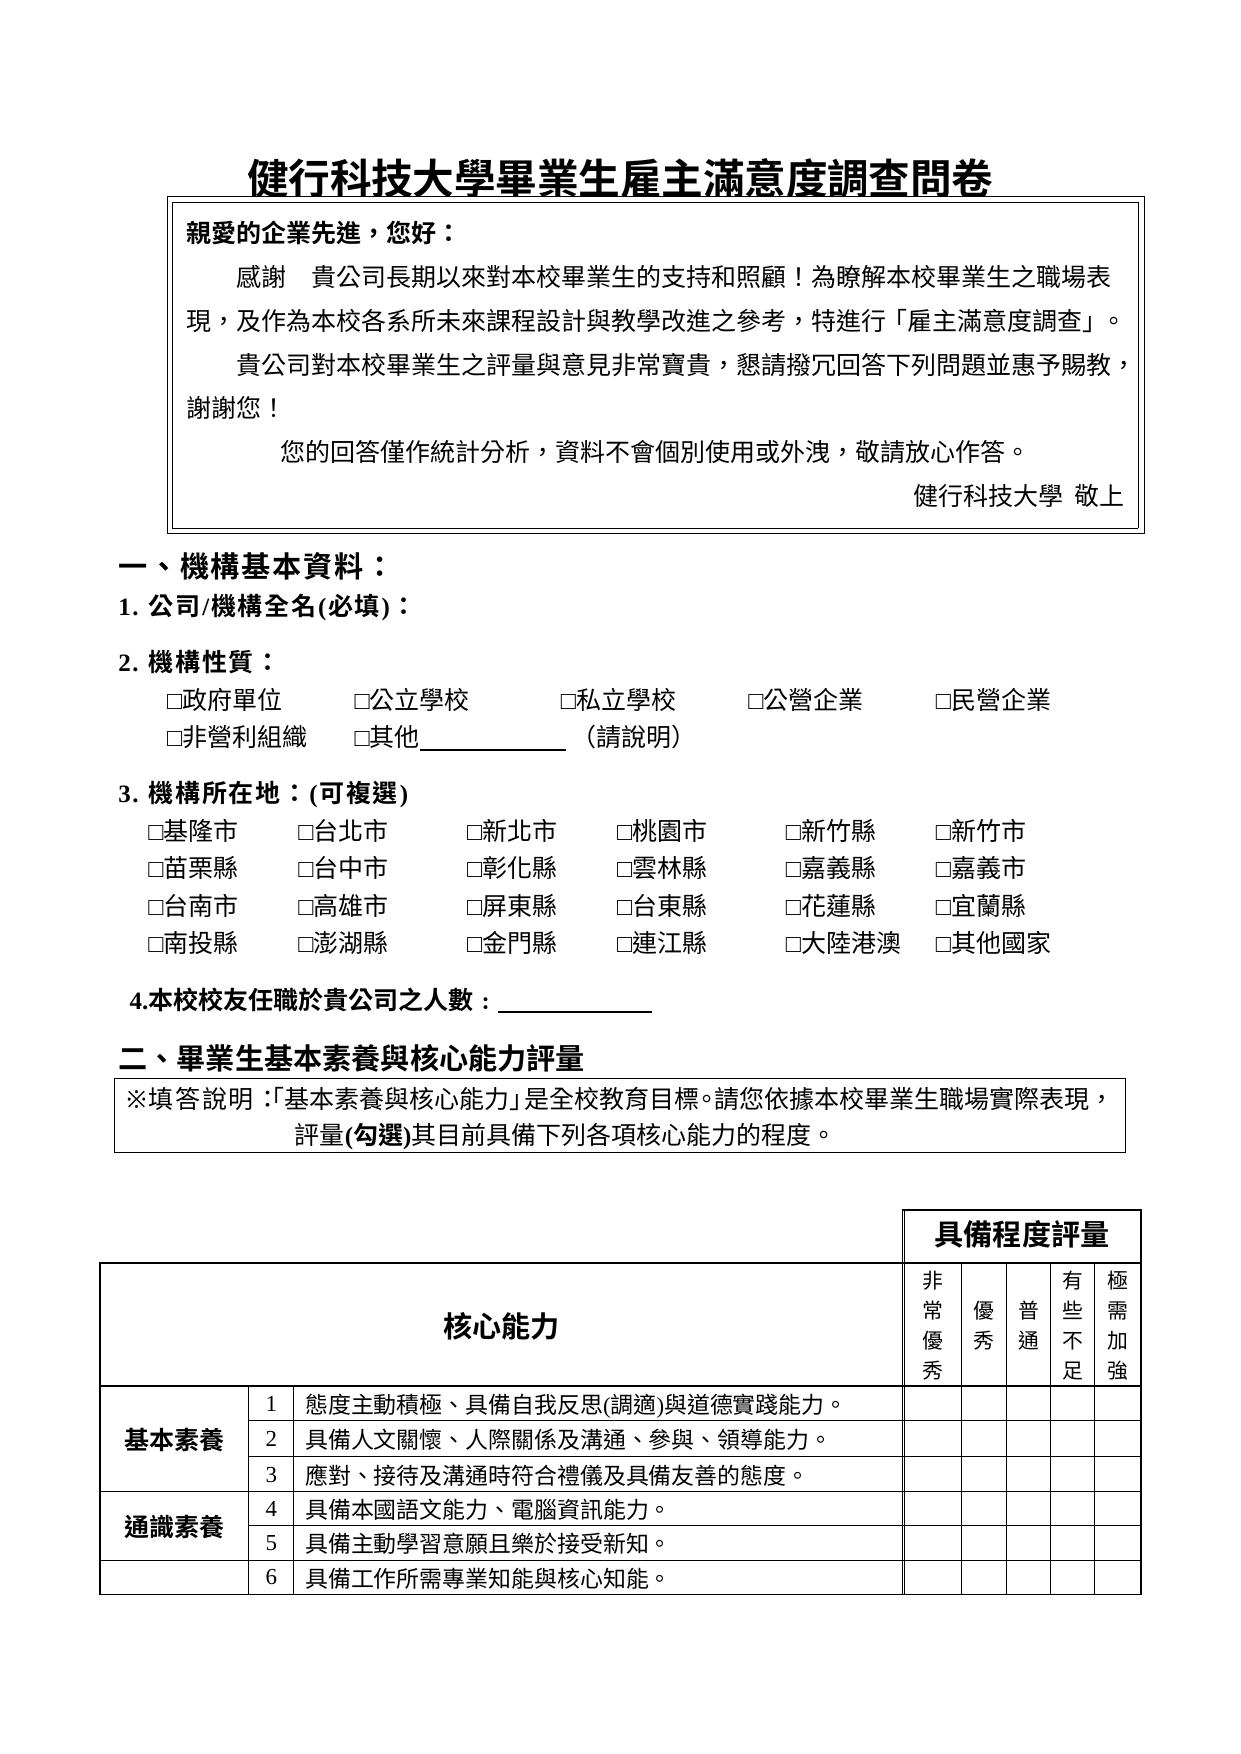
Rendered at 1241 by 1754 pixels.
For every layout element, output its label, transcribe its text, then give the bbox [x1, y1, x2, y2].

table_cell □大陸港澳 [774, 923, 924, 961]
table_cell 非常優秀 [905, 1264, 961, 1385]
table_header □公營企業 [737, 680, 924, 717]
table_cell [1095, 1561, 1140, 1594]
table_cell □澎湖縣 [287, 923, 456, 961]
table_cell 基本素養 [101, 1387, 248, 1491]
table_header □台北市 [287, 811, 456, 848]
table_cell 極需加強 [1095, 1264, 1140, 1385]
table_cell [1051, 1526, 1094, 1559]
table_cell 具備本國語文能力、電腦資訊能力。 [294, 1492, 902, 1525]
table_cell [1095, 1492, 1140, 1525]
table_header ※填答說明：「基本素養與核心能力」是全校教育目標。請您依據本校畢業生職場實際表現，評量(勾選)其目前具備下列各項核心能力的程度。 [115, 1079, 1125, 1152]
table_header 具備程度評量 [905, 1211, 1140, 1262]
table_cell □非營利組織 [156, 717, 343, 754]
table_cell □其他 （請說明） [343, 717, 1117, 754]
table_cell [1095, 1421, 1140, 1456]
table_cell □南投縣 [118, 923, 287, 961]
table_cell [905, 1457, 961, 1491]
table_cell [1095, 1526, 1140, 1559]
table_header □政府單位 [156, 680, 343, 717]
table_cell [905, 1526, 961, 1559]
table_cell [1007, 1561, 1050, 1594]
table_cell 1 [249, 1387, 293, 1420]
table_cell 態度主動積極、具備自我反思(調適)與道德實踐能力。 [294, 1387, 902, 1420]
table_cell [1051, 1457, 1094, 1491]
table_cell □彰化縣 [456, 848, 606, 886]
table_cell [962, 1526, 1006, 1559]
table_cell [962, 1492, 1006, 1525]
table_cell □高雄市 [287, 886, 456, 923]
table_cell □台中市 [287, 848, 456, 886]
table_cell [1095, 1387, 1140, 1420]
table_cell □金門縣 [456, 923, 606, 961]
table_cell [1051, 1387, 1094, 1420]
table_cell [1007, 1457, 1050, 1491]
text 二、畢業生基本素養與核心能力評量 [118, 1036, 1122, 1078]
text 感謝 貴公司長期以來對本校畢業生的支持和照顧！為瞭解本校畢業生之職場表現，及作為本校各系所未來課程設計與教學改進之參考，特進行「雇主滿意度調查」。 [186, 252, 1124, 339]
table_cell □台東縣 [606, 886, 774, 923]
text 一、機構基本資料： [118, 543, 1122, 586]
table_cell 2 [249, 1421, 293, 1456]
table_header □公立學校 [343, 680, 549, 717]
table_cell [1051, 1561, 1094, 1594]
table_cell □花蓮縣 [774, 886, 924, 923]
table_cell □苗栗縣 [118, 848, 287, 886]
table_cell 核心能力 [101, 1264, 902, 1385]
table_cell □嘉義市 [924, 848, 1079, 886]
table_cell [905, 1561, 961, 1594]
table_cell 3 [249, 1457, 293, 1491]
text 3. 機構所在地：(可複選) [118, 773, 1122, 811]
table_cell [962, 1457, 1006, 1491]
text 您的回答僅作統計分析，資料不會個別使用或外洩，敬請放心作答。 [186, 427, 1124, 470]
table_cell 具備主動學習意願且樂於接受新知。 [294, 1526, 902, 1559]
table_cell [905, 1492, 961, 1525]
table_header [100, 1209, 902, 1262]
table_cell [1007, 1526, 1050, 1559]
table_cell 4 [249, 1492, 293, 1525]
table_cell [1007, 1492, 1050, 1525]
table_header □新竹市 [924, 811, 1079, 848]
table_cell [905, 1421, 961, 1456]
table_header □私立學校 [549, 680, 737, 717]
table_cell □雲林縣 [606, 848, 774, 886]
text 2. 機構性質： [118, 642, 1122, 679]
table_cell □屏東縣 [456, 886, 606, 923]
table_cell □台南市 [118, 886, 287, 923]
table_cell 有些不足 [1051, 1264, 1094, 1385]
table_cell 普通 [1007, 1264, 1050, 1385]
table_cell [962, 1421, 1006, 1456]
table_cell [1095, 1457, 1140, 1491]
table_header □桃園市 [606, 811, 774, 848]
table_cell [962, 1561, 1006, 1594]
table_cell □嘉義縣 [774, 848, 924, 886]
table_header □民營企業 [924, 680, 1117, 717]
table_cell 應對、接待及溝通時符合禮儀及具備友善的態度。 [294, 1457, 902, 1491]
table_cell 優秀 [962, 1264, 1006, 1385]
table_header □基隆市 [118, 811, 287, 848]
table_cell □宜蘭縣 [924, 886, 1079, 923]
text 貴公司對本校畢業生之評量與意見非常寶貴，懇請撥冗回答下列問題並惠予賜教，謝謝您！ [186, 339, 1124, 427]
table_cell [101, 1561, 248, 1594]
table_cell [1051, 1421, 1094, 1456]
table_cell 5 [249, 1526, 293, 1559]
table_cell □連江縣 [606, 923, 774, 961]
table_cell [962, 1387, 1006, 1420]
text 健行科技大學 敬上 [186, 470, 1124, 514]
table_cell 具備工作所需專業知能與核心知能。 [294, 1561, 902, 1594]
table_header □新北市 [456, 811, 606, 848]
table_cell 6 [249, 1561, 293, 1594]
table_cell 具備人文關懷、人際關係及溝通、參與、領導能力。 [294, 1421, 902, 1456]
table_cell [1051, 1492, 1094, 1525]
table_cell 4.本校校友任職於貴公司之人數﹕ [118, 961, 1079, 1017]
table_cell □其他國家 [924, 923, 1079, 961]
text 1. 公司/機構全名(必填)： [118, 586, 1122, 623]
table_cell [1007, 1421, 1050, 1456]
table_cell [905, 1387, 961, 1420]
table_cell 通識素養 [101, 1492, 248, 1559]
table_cell [1007, 1387, 1050, 1420]
table_header □新竹縣 [774, 811, 924, 848]
text 健行科技大學畢業生雇主滿意度調查問卷 [118, 146, 1122, 206]
text 親愛的企業先進，您好： [186, 208, 1124, 252]
